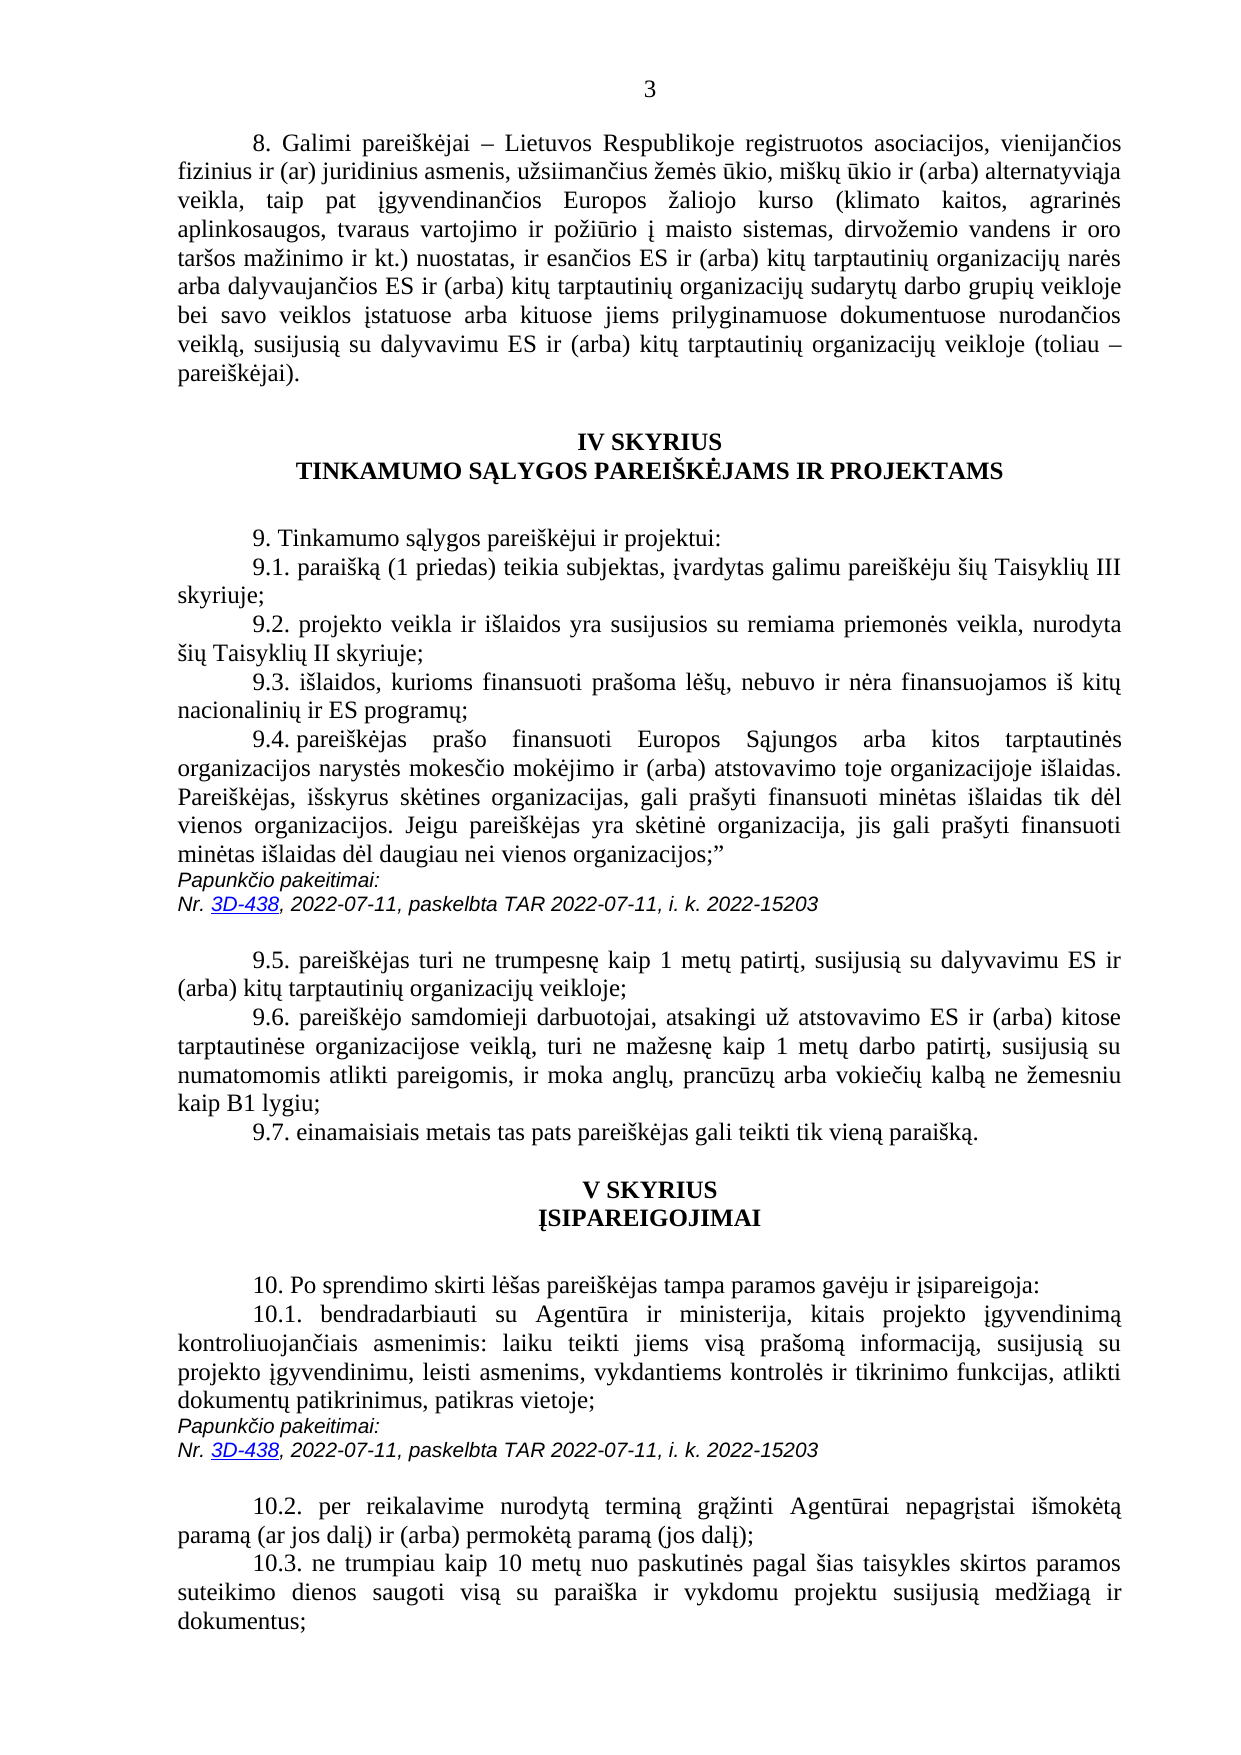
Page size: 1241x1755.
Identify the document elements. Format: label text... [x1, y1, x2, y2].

text Nr. 3D-438, 2022-07-11, paskelbta TAR 2022-07-11, i. k. 2022-15203 [177, 1438, 1122, 1462]
text V SKYRIUS [177, 1175, 1122, 1203]
text IV SKYRIUS [177, 427, 1122, 456]
text TINKAMUMO SĄLYGOS PAREIŠKĖJAMS IR PROJEKTAMS [177, 456, 1122, 485]
text 10. Po sprendimo skirti lėšas pareiškėjas tampa paramos gavėju ir įsipareigoja: [177, 1271, 1122, 1299]
text 9.6. pareiškėjo samdomieji darbuotojai, atsakingi už atstovavimo ES ir (arba) kitose tarptautinėse organizacijose veiklą, turi ne mažesnę kaip 1 metų darbo patirtį, susijusią su numatomomis atlikti pareigomis, ir moka anglų, prancūzų arba vokiečių kalbą ne žemesniu kaip B1 lygiu; [177, 1002, 1122, 1117]
text 9.2. projekto veikla ir išlaidos yra susijusios su remiama priemonės veikla, nurodyta šių Taisyklių II skyriuje; [177, 609, 1122, 667]
text 9.1. paraišką (1 priedas) teikia subjektas, įvardytas galimu pareiškėju šių Taisyklių III skyriuje; [177, 552, 1122, 609]
text 8. Galimi pareiškėjai – Lietuvos Respublikoje registruotos asociacijos, vienijančios fizinius ir (ar) juridinius asmenis, užsiimančius žemės ūkio, miškų ūkio ir (arba) alternatyviąja veikla, taip pat įgyvendinančios Europos žaliojo kurso (klimato kaitos, agrarinės aplinkosaugos, tvaraus vartojimo ir požiūrio į maisto sistemas, dirvožemio vandens ir oro taršos mažinimo ir kt.) nuostatas, ir esančios ES ir (arba) kitų tarptautinių organizacijų narės arba dalyvaujančios ES ir (arba) kitų tarptautinių organizacijų sudarytų darbo grupių veikloje bei savo veiklos įstatuose arba kituose jiems prilyginamuose dokumentuose nurodančios veiklą, susijusią su dalyvavimu ES ir (arba) kitų tarptautinių organizacijų veikloje (toliau – pareiškėjai). [177, 128, 1122, 386]
text Papunkčio pakeitimai: [177, 1414, 1122, 1438]
text 9.5. pareiškėjas turi ne trumpesnę kaip 1 metų patirtį, susijusią su dalyvavimu ES ir (arba) kitų tarptautinių organizacijų veikloje; [177, 945, 1122, 1002]
text Nr. 3D-438, 2022-07-11, paskelbta TAR 2022-07-11, i. k. 2022-15203 [177, 892, 1122, 916]
text 9.7. einamaisiais metais tas pats pareiškėjas gali teikti tik vieną paraišką. [177, 1117, 1122, 1146]
text ĮSIPAREIGOJIMAI [177, 1203, 1122, 1232]
text 9.4. pareiškėjas prašo finansuoti Europos Sąjungos arba kitos tarptautinės organizacijos narystės mokesčio mokėjimo ir (arba) atstovavimo toje organizacijoje išlaidas. Pareiškėjas, išskyrus skėtines organizacijas, gali prašyti finansuoti minėtas išlaidas tik dėl vienos organizacijos. Jeigu pareiškėjas yra skėtinė organizacija, jis gali prašyti finansuoti minėtas išlaidas dėl daugiau nei vienos organizacijos;” [177, 724, 1122, 868]
text 9. Tinkamumo sąlygos pareiškėjui ir projektui: [177, 523, 1122, 552]
text 10.1. bendradarbiauti su Agentūra ir ministerija, kitais projekto įgyvendinimą kontroliuojančiais asmenimis: laiku teikti jiems visą prašomą informaciją, susijusią su projekto įgyvendinimu, leisti asmenims, vykdantiems kontrolės ir tikrinimo funkcijas, atlikti dokumentų patikrinimus, patikras vietoje; [177, 1299, 1122, 1414]
text Papunkčio pakeitimai: [177, 868, 1122, 892]
text 9.3. išlaidos, kurioms finansuoti prašoma lėšų, nebuvo ir nėra finansuojamos iš kitų nacionalinių ir ES programų; [177, 667, 1122, 724]
text 10.3. ne trumpiau kaip 10 metų nuo paskutinės pagal šias taisykles skirtos paramos suteikimo dienos saugoti visą su paraiška ir vykdomu projektu susijusią medžiagą ir dokumentus; [177, 1548, 1122, 1635]
text 10.2. per reikalavime nurodytą terminą grąžinti Agentūrai nepagrįstai išmokėtą paramą (ar jos dalį) ir (arba) permokėtą paramą (jos dalį); [177, 1491, 1122, 1548]
